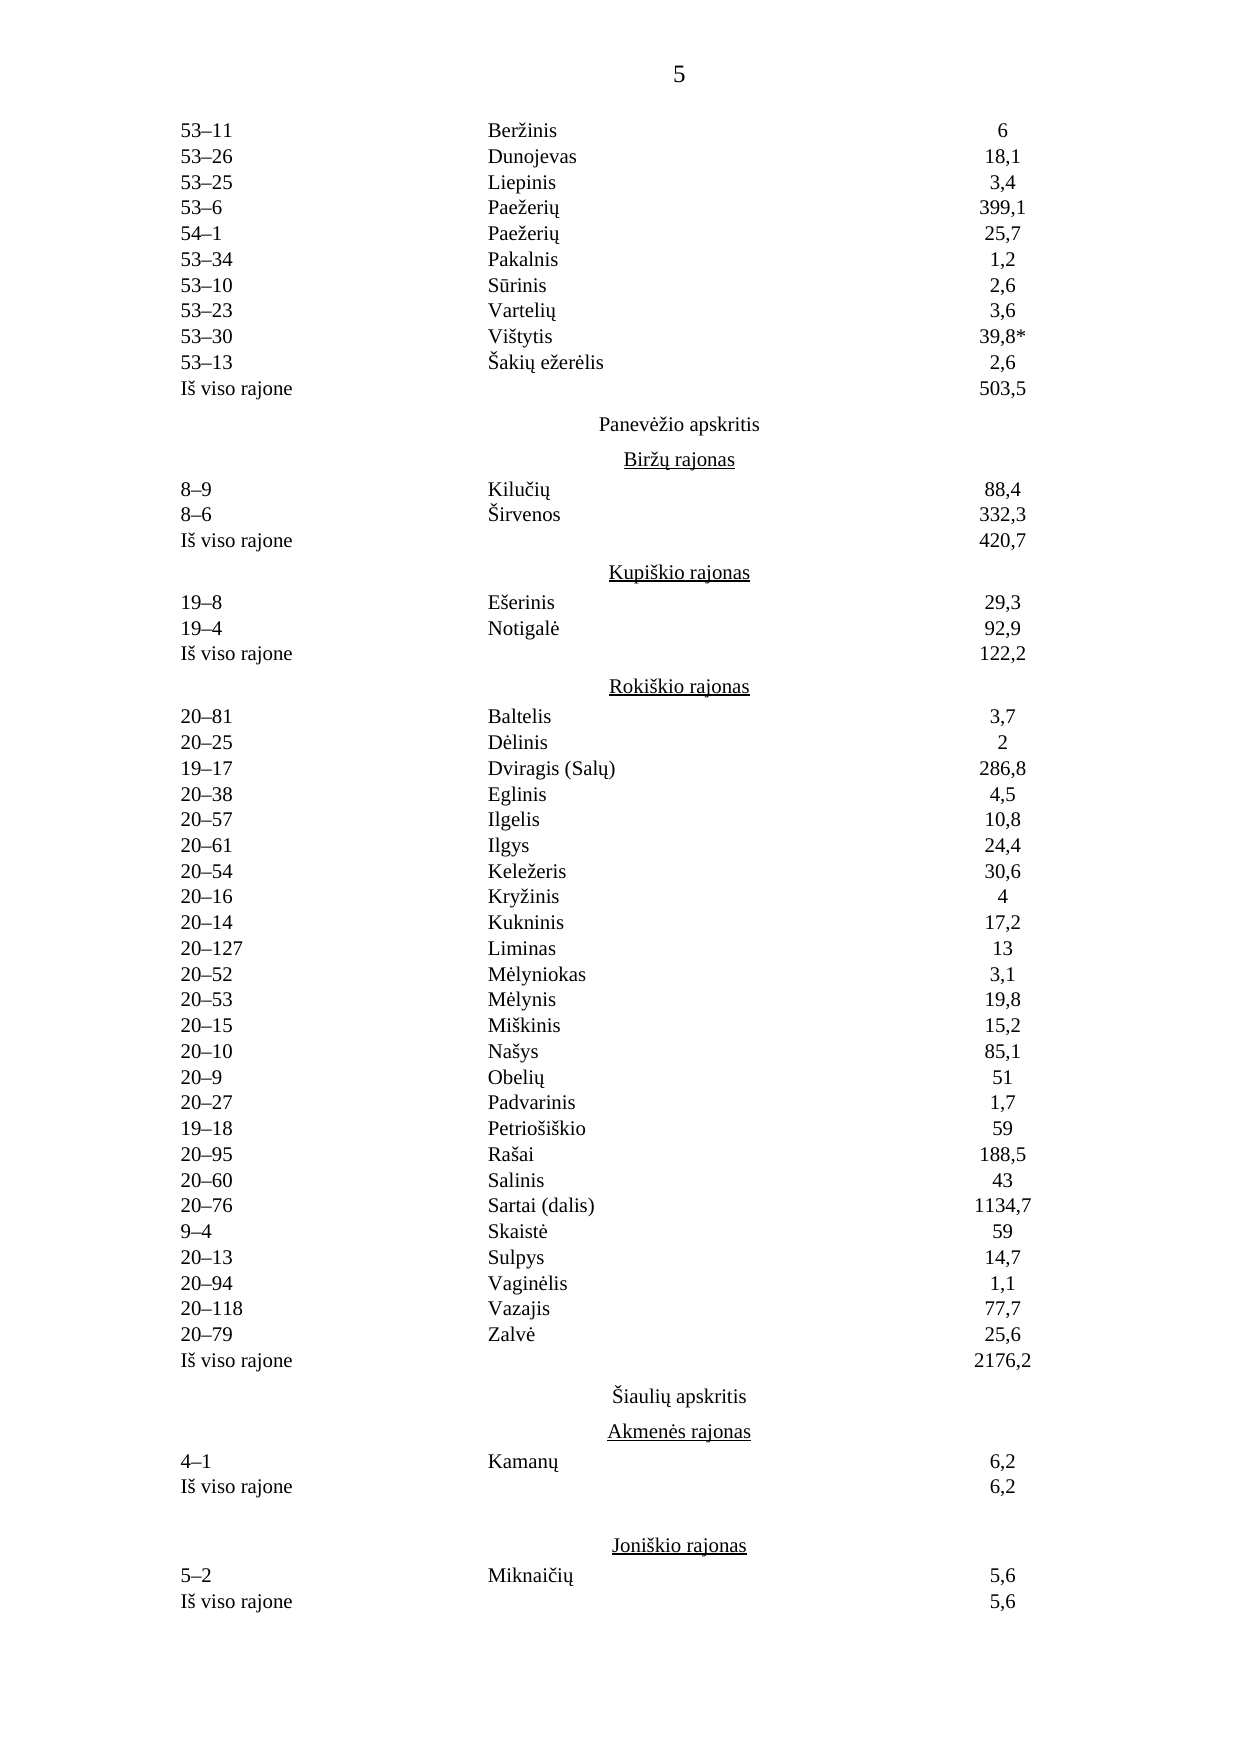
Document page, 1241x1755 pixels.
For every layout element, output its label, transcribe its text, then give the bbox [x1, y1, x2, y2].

table_cell Iš viso rajone [177, 375, 484, 401]
table_cell Šiaulių apskritis [177, 1373, 1181, 1419]
table_cell 9–4 [177, 1219, 484, 1245]
table_cell Eglinis [485, 782, 824, 807]
table_cell Iš viso rajone [177, 1474, 484, 1500]
table_cell 54–1 [177, 221, 484, 247]
table_cell Miškinis [485, 1013, 824, 1039]
table_cell Dunojevas [485, 144, 824, 169]
table_cell Iš viso rajone [177, 528, 484, 554]
table_cell Panevėžio apskritis [177, 401, 1181, 447]
table_cell Ešerinis [485, 590, 824, 615]
table_cell 503,5 [824, 375, 1181, 401]
table_cell Liminas [485, 936, 824, 962]
table_cell Vištytis [485, 324, 824, 350]
table_cell 20–13 [177, 1245, 484, 1270]
table_cell 4 [824, 885, 1181, 910]
table_cell Paežerių [485, 195, 824, 221]
table_cell 3,7 [824, 704, 1181, 730]
table_cell Akmenės rajonas [177, 1419, 1181, 1449]
table_cell 8–9 [177, 477, 484, 502]
table_cell 20–10 [177, 1039, 484, 1064]
table_cell 19–17 [177, 756, 484, 782]
table_cell 53–34 [177, 247, 484, 272]
table_cell Sulpys [485, 1245, 824, 1270]
table_cell 4,5 [824, 782, 1181, 807]
table_cell 77,7 [824, 1296, 1181, 1322]
table_cell 17,2 [824, 910, 1181, 936]
table_cell 4–1 [177, 1449, 484, 1474]
table_cell Kukninis [485, 910, 824, 936]
table_cell 25,6 [824, 1322, 1181, 1348]
table_cell 53–26 [177, 144, 484, 169]
table_cell 420,7 [824, 528, 1181, 554]
table_cell Vartelių [485, 298, 824, 324]
table_cell Liepinis [485, 170, 824, 195]
table_cell Ilgelis [485, 807, 824, 833]
table_cell 53–13 [177, 350, 484, 375]
table_cell 20–25 [177, 730, 484, 756]
table_cell 24,4 [824, 833, 1181, 859]
table_cell 20–118 [177, 1296, 484, 1322]
table_cell 5–2 [177, 1563, 484, 1589]
table_cell 20–52 [177, 962, 484, 987]
table_cell Ilgys [485, 833, 824, 859]
table_cell Joniškio rajonas [177, 1526, 1181, 1563]
table_cell Kamanų [485, 1449, 824, 1474]
table_cell Paežerių [485, 221, 824, 247]
table_cell 53–25 [177, 170, 484, 195]
table_cell 19,8 [824, 988, 1181, 1013]
table_cell 15,2 [824, 1013, 1181, 1039]
table_cell 122,2 [824, 641, 1181, 667]
table_cell [485, 1474, 824, 1500]
table_cell Iš viso rajone [177, 641, 484, 667]
table_cell Salinis [485, 1168, 824, 1193]
table_cell 39,8* [824, 324, 1181, 350]
table_cell Mėlyniokas [485, 962, 824, 987]
table_cell 2,6 [824, 273, 1181, 298]
table_cell [485, 375, 824, 401]
table_cell Kupiškio rajonas [177, 554, 1181, 590]
table_cell 6 [824, 118, 1181, 144]
table_cell Zalvė [485, 1322, 824, 1348]
table_cell 19–18 [177, 1116, 484, 1142]
table_cell Iš viso rajone [177, 1348, 484, 1373]
table_cell 8–6 [177, 502, 484, 528]
table_cell Vazajis [485, 1296, 824, 1322]
table_cell 1,1 [824, 1270, 1181, 1296]
table_cell 20–54 [177, 859, 484, 884]
table_cell Padvarinis [485, 1090, 824, 1116]
table_cell [824, 1500, 1181, 1526]
table_cell Petriošiškio [485, 1116, 824, 1142]
table_cell 20–76 [177, 1193, 484, 1219]
table_cell 92,9 [824, 615, 1181, 641]
table_cell 10,8 [824, 807, 1181, 833]
table_cell 2,6 [824, 350, 1181, 375]
table_cell 20–9 [177, 1065, 484, 1090]
table_cell 3,1 [824, 962, 1181, 987]
table_cell 332,3 [824, 502, 1181, 528]
table_cell Sūrinis [485, 273, 824, 298]
table_cell [485, 1500, 824, 1526]
table_cell 19–8 [177, 590, 484, 615]
table_cell 6,2 [824, 1449, 1181, 1474]
table_cell 399,1 [824, 195, 1181, 221]
table_cell Sartai (dalis) [485, 1193, 824, 1219]
table_cell Rokiškio rajonas [177, 667, 1181, 704]
table_cell 20–127 [177, 936, 484, 962]
table_cell 20–27 [177, 1090, 484, 1116]
table_cell 30,6 [824, 859, 1181, 884]
table_cell 3,4 [824, 170, 1181, 195]
table_cell [485, 641, 824, 667]
table_cell Našys [485, 1039, 824, 1064]
table_cell Kryžinis [485, 885, 824, 910]
table_cell 20–38 [177, 782, 484, 807]
table_cell 85,1 [824, 1039, 1181, 1064]
table_cell Biržų rajonas [177, 447, 1181, 477]
table_cell 20–94 [177, 1270, 484, 1296]
table_cell 88,4 [824, 477, 1181, 502]
table_cell [485, 1589, 824, 1615]
table_cell 53–23 [177, 298, 484, 324]
table_cell [485, 1348, 824, 1373]
table_cell Vaginėlis [485, 1270, 824, 1296]
table_cell 20–15 [177, 1013, 484, 1039]
table_cell 59 [824, 1116, 1181, 1142]
table_cell 20–81 [177, 704, 484, 730]
table_cell Kilučių [485, 477, 824, 502]
table_cell Baltelis [485, 704, 824, 730]
table_cell 53–11 [177, 118, 484, 144]
table_cell 19–4 [177, 615, 484, 641]
table_cell 51 [824, 1065, 1181, 1090]
table_cell Rašai [485, 1142, 824, 1167]
table_cell Pakalnis [485, 247, 824, 272]
table_cell 1,2 [824, 247, 1181, 272]
table_cell 3,6 [824, 298, 1181, 324]
table_cell Miknaičių [485, 1563, 824, 1589]
table_cell 53–6 [177, 195, 484, 221]
table_cell 2 [824, 730, 1181, 756]
table_cell 1134,7 [824, 1193, 1181, 1219]
table_cell Dviragis (Salų) [485, 756, 824, 782]
table_cell 29,3 [824, 590, 1181, 615]
table_cell Obelių [485, 1065, 824, 1090]
table_cell Šakių ežerėlis [485, 350, 824, 375]
table_cell 20–61 [177, 833, 484, 859]
table_cell Skaistė [485, 1219, 824, 1245]
table_cell 53–30 [177, 324, 484, 350]
table_cell 20–60 [177, 1168, 484, 1193]
table_cell Iš viso rajone [177, 1589, 484, 1615]
table_cell [177, 1500, 484, 1526]
table_cell Beržinis [485, 118, 824, 144]
table_cell 2176,2 [824, 1348, 1181, 1373]
table_cell 43 [824, 1168, 1181, 1193]
table_cell 5,6 [824, 1563, 1181, 1589]
table_cell 1,7 [824, 1090, 1181, 1116]
table_cell 20–14 [177, 910, 484, 936]
table_cell 6,2 [824, 1474, 1181, 1500]
table_cell 20–57 [177, 807, 484, 833]
table_cell 25,7 [824, 221, 1181, 247]
table_cell [485, 528, 824, 554]
table_cell 20–53 [177, 988, 484, 1013]
table_cell Keležeris [485, 859, 824, 884]
table_cell 20–79 [177, 1322, 484, 1348]
table_cell Dėlinis [485, 730, 824, 756]
table_cell 20–16 [177, 885, 484, 910]
table_cell 20–95 [177, 1142, 484, 1167]
table_cell Širvenos [485, 502, 824, 528]
table_cell 53–10 [177, 273, 484, 298]
table_cell 286,8 [824, 756, 1181, 782]
table_cell 18,1 [824, 144, 1181, 169]
table_cell 59 [824, 1219, 1181, 1245]
table_cell Mėlynis [485, 988, 824, 1013]
table_cell Notigalė [485, 615, 824, 641]
table_cell 14,7 [824, 1245, 1181, 1270]
table_cell 13 [824, 936, 1181, 962]
table_cell 5,6 [824, 1589, 1181, 1615]
table_cell 188,5 [824, 1142, 1181, 1167]
